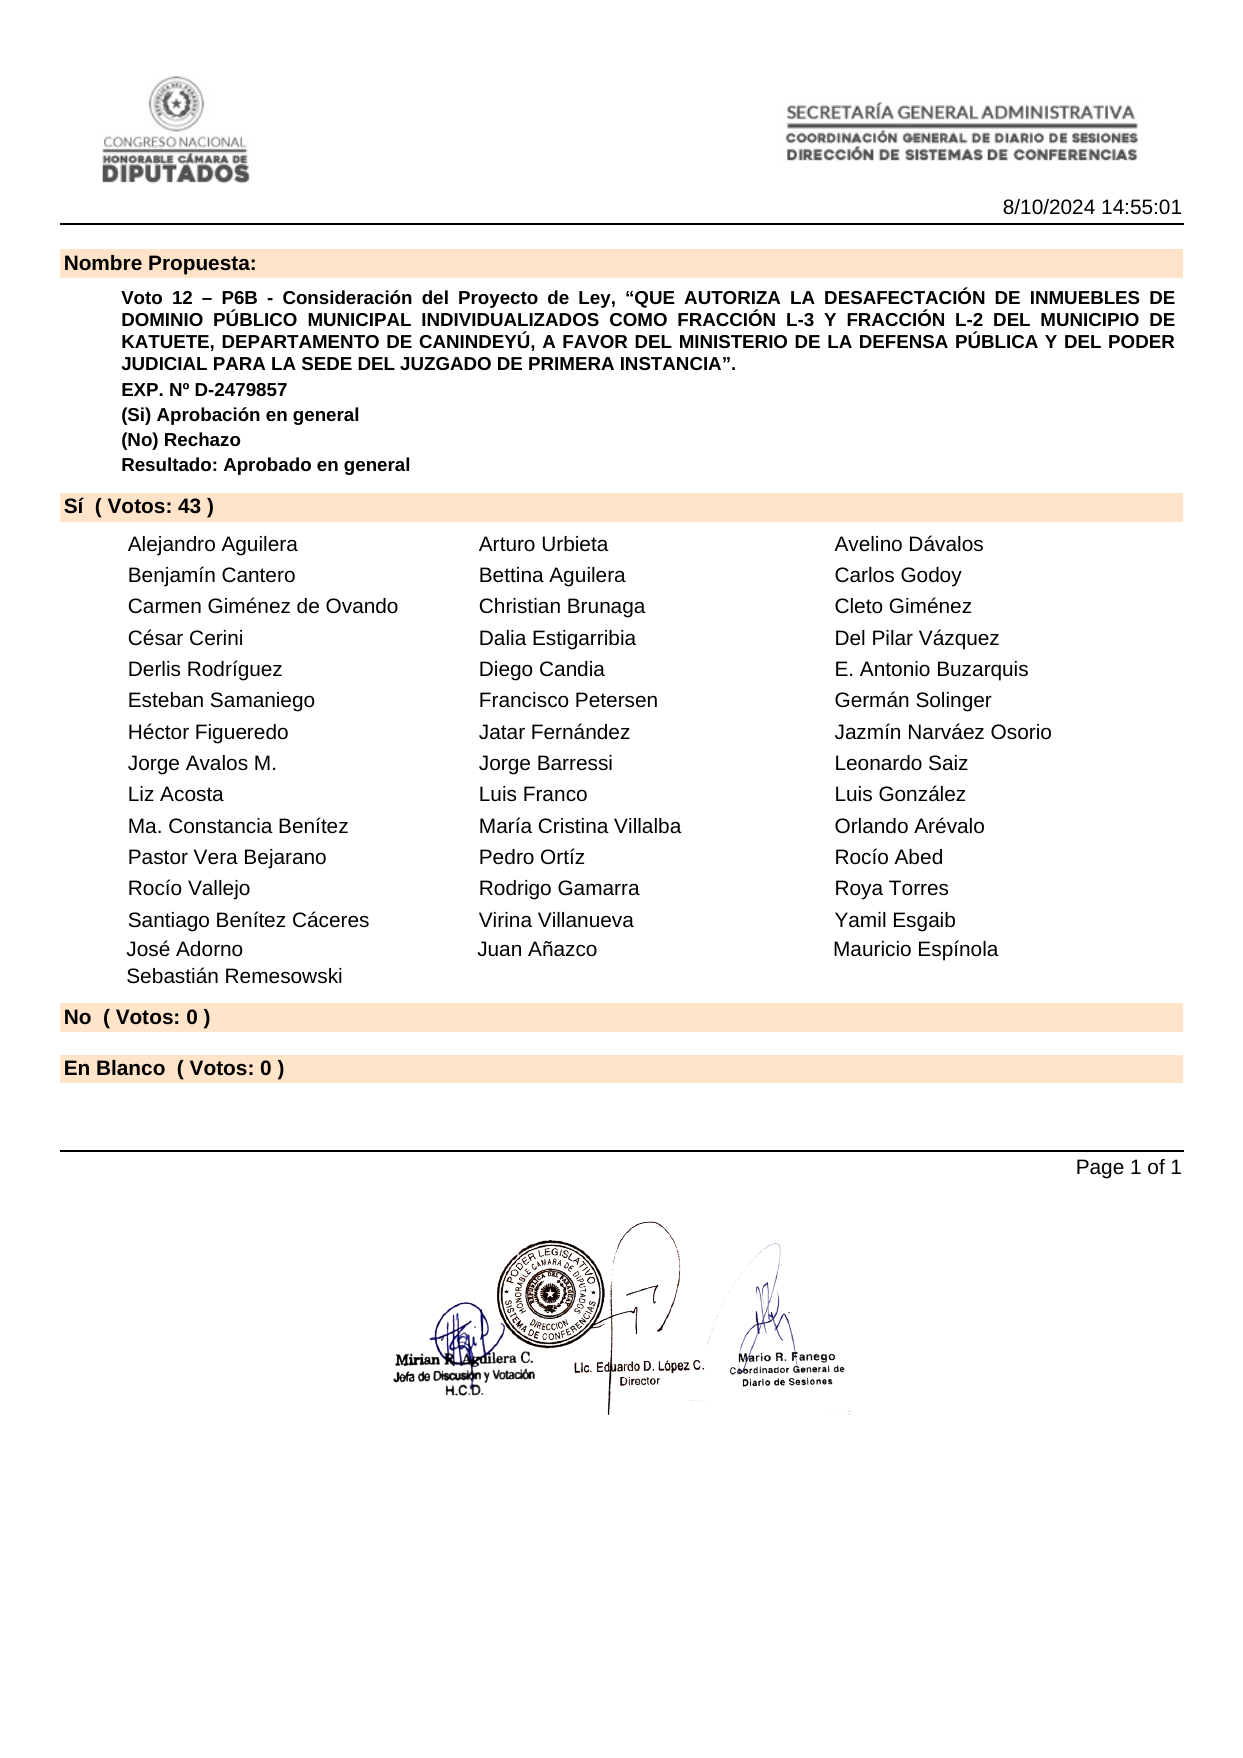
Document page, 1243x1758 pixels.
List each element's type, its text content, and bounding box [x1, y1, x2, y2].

table_cell Rodrigo Gamarra [476, 875, 815, 904]
table_cell Rocío Vallejo [125, 875, 462, 904]
table_cell Jazmín Narváez Osorio [831, 718, 1168, 747]
table_cell Juan Añazco [476, 935, 815, 1003]
table_cell [1184, 875, 1189, 904]
table_cell [1184, 1032, 1189, 1055]
table_cell [831, 1106, 1168, 1149]
table_cell [1184, 493, 1189, 522]
table_cell [60, 522, 1183, 530]
table_header [1184, 189, 1189, 223]
table_cell Rocío Abed [831, 844, 1168, 872]
table_cell Diego Candia [476, 656, 815, 684]
table_cell [1184, 781, 1189, 809]
table_cell Page 1 of 1 [827, 1154, 1183, 1188]
table_cell [815, 1106, 831, 1149]
table_cell [476, 1106, 815, 1149]
table_cell [1184, 906, 1189, 935]
table_cell Mauricio Espínola [831, 935, 1168, 1003]
table_cell [125, 1106, 462, 1149]
table_cell Francisco Petersen [476, 687, 815, 716]
table_cell [1184, 1154, 1189, 1188]
table_cell [1184, 1003, 1189, 1032]
table_cell [60, 1032, 1183, 1055]
table_cell [60, 278, 1183, 283]
table_cell [1184, 249, 1189, 278]
table_cell [1178, 284, 1189, 493]
table_cell [60, 1083, 1183, 1106]
table_cell Roya Torres [831, 875, 1168, 904]
table_cell [1184, 522, 1189, 530]
table_cell No ( Votos: 0 ) [60, 1003, 1183, 1032]
table_cell [1168, 530, 1183, 1003]
table_cell Arturo Urbieta [476, 530, 815, 559]
table_header [60, 189, 649, 223]
table_cell [462, 530, 476, 1003]
table_cell [1184, 750, 1189, 778]
table_cell Yamil Esgaib [831, 906, 1168, 935]
table_cell [60, 1106, 124, 1149]
table_cell César Cerini [125, 624, 462, 653]
table_cell [1184, 562, 1189, 590]
table_cell [1184, 935, 1189, 1003]
table_cell Alejandro Aguilera [125, 530, 462, 559]
table_header 8/10/2024 14:55:01 [649, 189, 1183, 223]
table_cell Voto 12 – P6B - Consideración del Proyecto de Ley, “QUE AUTORIZA LA DESAFECTACIÓN DE INMUEBLES DE DOMINIO PÚBLICO MUNICIPAL INDIVIDUALIZADOS COMO FRACCIÓN L-3 Y FRACCIÓN L-2 DEL MUNICIPIO DE KATUETE, DEPARTAMENTO DE CANINDEYÚ, A FAVOR DEL MINISTERIO DE LA DEFENSA PÚBLICA Y DEL PODER JUDICIAL PARA LA SEDE DEL JUZGADO DE PRIMERA INSTANCIA”. EXP. Nº D-2479857 (Si) Aprobación en general (No) Rechazo Resultado: Aprobado en general [118, 284, 1178, 476]
table_cell Héctor Figueredo [125, 718, 462, 747]
table_cell Germán Solinger [831, 687, 1168, 716]
table_cell [1184, 593, 1189, 621]
table_cell [815, 530, 831, 1003]
table_cell Benjamín Cantero [125, 562, 462, 590]
table_cell [118, 476, 1178, 493]
table_cell Sí ( Votos: 43 ) [60, 493, 1183, 522]
table_cell Virina Villanueva [476, 906, 815, 935]
table_cell Leonardo Saiz [831, 750, 1168, 778]
table_cell E. Antonio Buzarquis [831, 656, 1168, 684]
table_cell Christian Brunaga [476, 593, 815, 621]
table_cell Dalia Estigarribia [476, 624, 815, 653]
table_cell Nombre Propuesta: [60, 249, 1183, 278]
table_cell Pastor Vera Bejarano [125, 844, 462, 872]
table_cell [60, 228, 1183, 249]
table_cell Jorge Avalos M. [125, 750, 462, 778]
table_cell [1184, 844, 1189, 872]
table_cell Cleto Giménez [831, 593, 1168, 621]
table_cell Jatar Fernández [476, 718, 815, 747]
table_cell Avelino Dávalos [831, 530, 1168, 559]
table_cell Jorge Barressi [476, 750, 815, 778]
table_cell Luis González [831, 781, 1168, 809]
table_cell Bettina Aguilera [476, 562, 815, 590]
table_cell María Cristina Villalba [476, 813, 815, 841]
table_cell [1184, 1083, 1189, 1106]
table_cell Esteban Samaniego [125, 687, 462, 716]
table_cell [60, 1154, 827, 1188]
table_cell Carlos Godoy [831, 562, 1168, 590]
table_cell [60, 530, 124, 1003]
table_cell Liz Acosta [125, 781, 462, 809]
table_cell [1184, 813, 1189, 841]
table_cell [462, 1106, 476, 1149]
table_cell [1184, 1106, 1189, 1149]
table_cell [1184, 718, 1189, 747]
table_cell [60, 284, 118, 493]
table_cell Orlando Arévalo [831, 813, 1168, 841]
table_cell [1184, 624, 1189, 653]
table_cell [1184, 687, 1189, 716]
table_cell [1168, 1106, 1183, 1149]
table_cell Derlis Rodríguez [125, 656, 462, 684]
table_cell En Blanco ( Votos: 0 ) [60, 1055, 1183, 1083]
table_cell Santiago Benítez Cáceres [125, 906, 462, 935]
table_cell José Adorno Sebastián Remesowski [125, 935, 462, 1003]
table_cell [1184, 656, 1189, 684]
table_cell [1184, 1055, 1189, 1083]
table_cell Del Pilar Vázquez [831, 624, 1168, 653]
table_cell [1184, 228, 1189, 249]
table_cell Luis Franco [476, 781, 815, 809]
table_cell [1184, 530, 1189, 559]
table_cell Pedro Ortíz [476, 844, 815, 872]
table_cell Ma. Constancia Benítez [125, 813, 462, 841]
table_cell Carmen Giménez de Ovando [125, 593, 462, 621]
